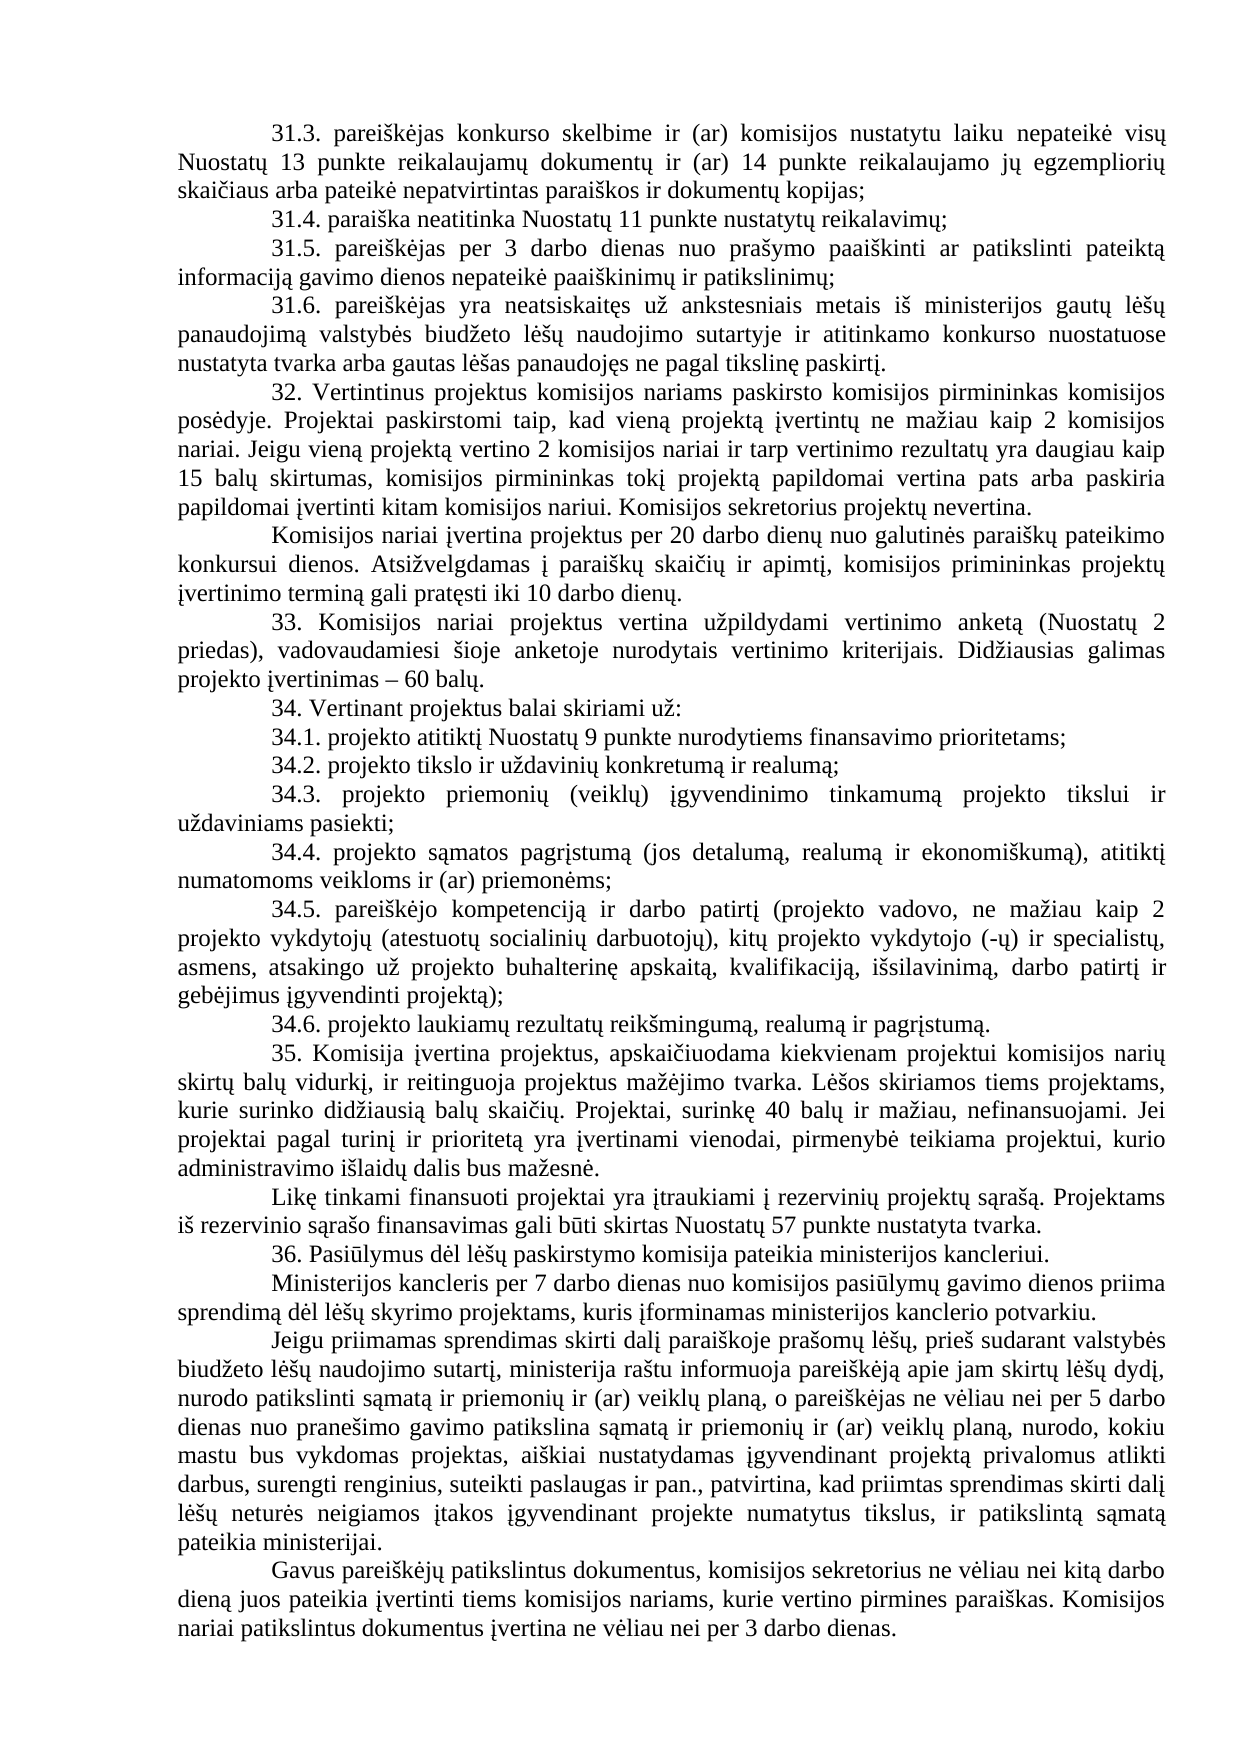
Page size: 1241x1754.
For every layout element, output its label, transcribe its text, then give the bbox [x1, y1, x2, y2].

text 34.2. projekto tikslo ir uždavinių konkretumą ir realumą; [177, 751, 1166, 779]
text Gavus pareiškėjų patikslintus dokumentus, komisijos sekretorius ne vėliau nei kitą darbo dieną juos pateikia įvertinti tiems komisijos nariams, kurie vertino pirmines paraiškas. Komisijos nariai patikslintus dokumentus įvertina ne vėliau nei per 3 darbo dienas. [177, 1556, 1166, 1642]
text 34. Vertinant projektus balai skiriami už: [177, 693, 1166, 722]
text 34.4. projekto sąmatos pagrįstumą (jos detalumą, realumą ir ekonomiškumą), atitiktį numatomoms veikloms ir (ar) priemonėms; [177, 837, 1166, 894]
text 31.4. paraiška neatitinka Nuostatų 11 punkte nustatytų reikalavimų; [177, 204, 1166, 233]
text Komisijos nariai įvertina projektus per 20 darbo dienų nuo galutinės paraiškų pateikimo konkursui dienos. Atsižvelgdamas į paraiškų skaičių ir apimtį, komisijos primininkas projektų įvertinimo terminą gali pratęsti iki 10 darbo dienų. [177, 521, 1166, 607]
text 31.5. pareiškėjas per 3 darbo dienas nuo prašymo paaiškinti ar patikslinti pateiktą informaciją gavimo dienos nepateikė paaiškinimų ir patikslinimų; [177, 233, 1166, 291]
text 36. Pasiūlymus dėl lėšų paskirstymo komisija pateikia ministerijos kancleriui. [177, 1239, 1166, 1268]
text 31.6. pareiškėjas yra neatsiskaitęs už ankstesniais metais iš ministerijos gautų lėšų panaudojimą valstybės biudžeto lėšų naudojimo sutartyje ir atitinkamo konkurso nuostatuose nustatyta tvarka arba gautas lėšas panaudojęs ne pagal tikslinę paskirtį. [177, 291, 1166, 377]
text 33. Komisijos nariai projektus vertina užpildydami vertinimo anketą (Nuostatų 2 priedas), vadovaudamiesi šioje anketoje nurodytais vertinimo kriterijais. Didžiausias galimas projekto įvertinimas – 60 balų. [177, 607, 1166, 693]
text 32. Vertintinus projektus komisijos nariams paskirsto komisijos pirmininkas komisijos posėdyje. Projektai paskirstomi taip, kad vieną projektą įvertintų ne mažiau kaip 2 komisijos nariai. Jeigu vieną projektą vertino 2 komisijos nariai ir tarp vertinimo rezultatų yra daugiau kaip 15 balų skirtumas, komisijos pirmininkas tokį projektą papildomai vertina pats arba paskiria papildomai įvertinti kitam komisijos nariui. Komisijos sekretorius projektų nevertina. [177, 377, 1166, 521]
text Ministerijos kancleris per 7 darbo dienas nuo komisijos pasiūlymų gavimo dienos priima sprendimą dėl lėšų skyrimo projektams, kuris įforminamas ministerijos kanclerio potvarkiu. [177, 1268, 1166, 1326]
text 34.1. projekto atitiktį Nuostatų 9 punkte nurodytiems finansavimo prioritetams; [177, 722, 1166, 751]
text 35. Komisija įvertina projektus, apskaičiuodama kiekvienam projektui komisijos narių skirtų balų vidurkį, ir reitinguoja projektus mažėjimo tvarka. Lėšos skiriamos tiems projektams, kurie surinko didžiausią balų skaičių. Projektai, surinkę 40 balų ir mažiau, nefinansuojami. Jei projektai pagal turinį ir prioritetą yra įvertinami vienodai, pirmenybė teikiama projektui, kurio administravimo išlaidų dalis bus mažesnė. [177, 1038, 1166, 1182]
text Likę tinkami finansuoti projektai yra įtraukiami į rezervinių projektų sąrašą. Projektams iš rezervinio sąrašo finansavimas gali būti skirtas Nuostatų 57 punkte nustatyta tvarka. [177, 1182, 1166, 1239]
text 34.3. projekto priemonių (veiklų) įgyvendinimo tinkamumą projekto tikslui ir uždaviniams pasiekti; [177, 779, 1166, 837]
text 31.3. pareiškėjas konkurso skelbime ir (ar) komisijos nustatytu laiku nepateikė visų Nuostatų 13 punkte reikalaujamų dokumentų ir (ar) 14 punkte reikalaujamo jų egzempliorių skaičiaus arba pateikė nepatvirtintas paraiškos ir dokumentų kopijas; [177, 118, 1166, 204]
text Jeigu priimamas sprendimas skirti dalį paraiškoje prašomų lėšų, prieš sudarant valstybės biudžeto lėšų naudojimo sutartį, ministerija raštu informuoja pareiškėją apie jam skirtų lėšų dydį, nurodo patikslinti sąmatą ir priemonių ir (ar) veiklų planą, o pareiškėjas ne vėliau nei per 5 darbo dienas nuo pranešimo gavimo patikslina sąmatą ir priemonių ir (ar) veiklų planą, nurodo, kokiu mastu bus vykdomas projektas, aiškiai nustatydamas įgyvendinant projektą privalomus atlikti darbus, surengti renginius, suteikti paslaugas ir pan., patvirtina, kad priimtas sprendimas skirti dalį lėšų neturės neigiamos įtakos įgyvendinant projekte numatytus tikslus, ir patikslintą sąmatą pateikia ministerijai. [177, 1326, 1166, 1556]
text 34.5. pareiškėjo kompetenciją ir darbo patirtį (projekto vadovo, ne mažiau kaip 2 projekto vykdytojų (atestuotų socialinių darbuotojų), kitų projekto vykdytojo (-ų) ir specialistų, asmens, atsakingo už projekto buhalterinę apskaitą, kvalifikaciją, išsilavinimą, darbo patirtį ir gebėjimus įgyvendinti projektą); [177, 894, 1166, 1009]
text 34.6. projekto laukiamų rezultatų reikšmingumą, realumą ir pagrįstumą. [177, 1009, 1166, 1038]
